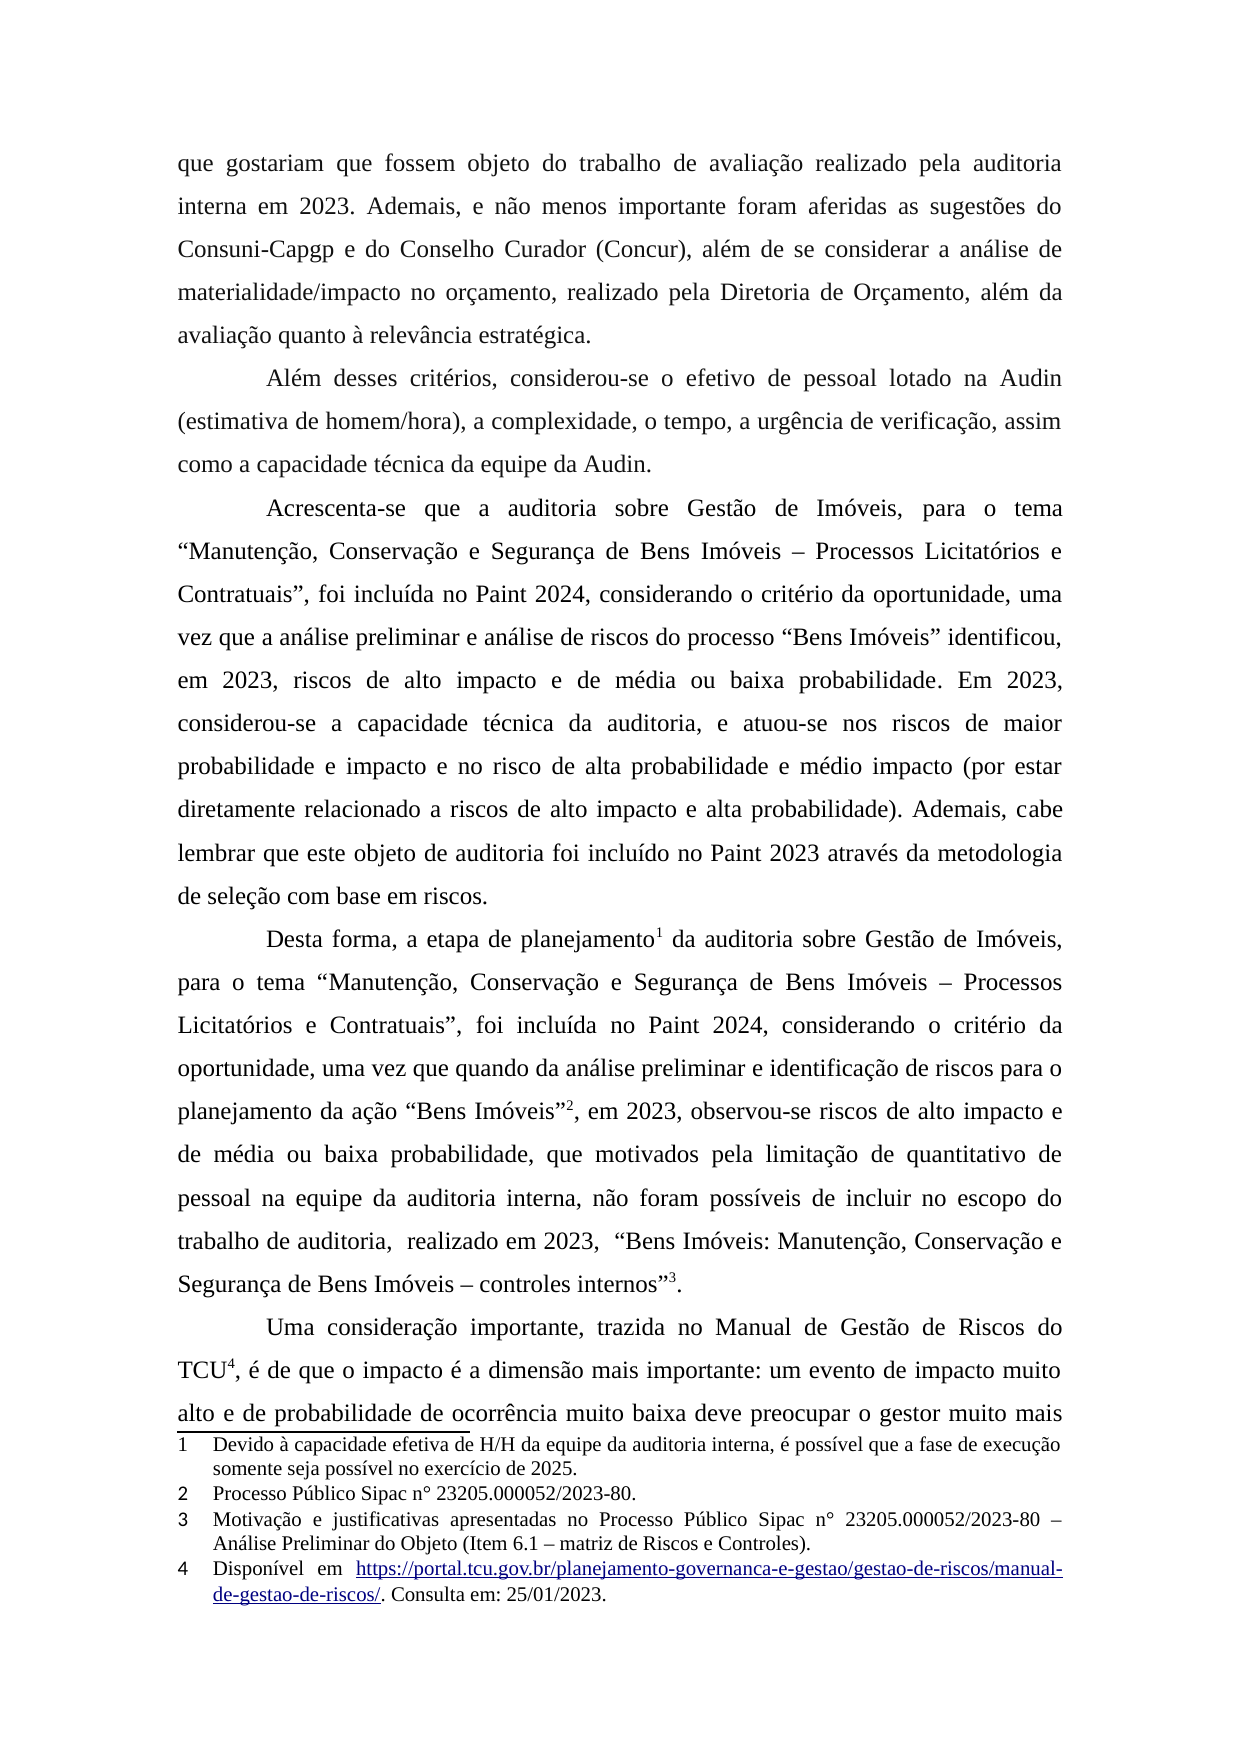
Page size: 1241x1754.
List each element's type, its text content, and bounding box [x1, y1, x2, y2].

text Motivação e justificativas apresentadas no Processo Público Sipac n° 23205.000052/2023-80 – Análise Preliminar do Objeto (Item 6.1 – matriz de Riscos e Controles). [177, 1506, 1063, 1555]
text Acrescenta-se que a auditoria sobre Gestão de Imóveis, para o tema “Manutenção, Conservação e Segurança de Bens Imóveis – Processos Licitatórios e Contratuais”, foi incluída no Paint 2024, considerando o critério da oportunidade, uma vez que a análise preliminar e análise de riscos do processo “Bens Imóveis” identificou, em 2023, riscos de alto impacto e de média ou baixa probabilidade. Em 2023, considerou-se a capacidade técnica da auditoria, e atuou-se nos riscos de maior probabilidade e impacto e no risco de alta probabilidade e médio impacto (por estar diretamente relacionado a riscos de alto impacto e alta probabilidade). Ademais, cabe lembrar que este objeto de auditoria foi incluído no Paint 2023 através da metodologia de seleção com base em riscos. [177, 493, 1063, 909]
text que gostariam que fossem objeto do trabalho de avaliação realizado pela auditoria interna em 2023. Ademais, e não menos importante foram aferidas as sugestões do Consuni-Capgp e do Conselho Curador (Concur), além de se considerar a análise de materialidade/impacto no orçamento, realizado pela Diretoria de Orçamento, além da avaliação quanto à relevância estratégica. [177, 148, 1063, 349]
text Além desses critérios, considerou-se o efetivo de pessoal lotado na Audin (estimativa de homem/hora), a complexidade, o tempo, a urgência de verificação, assim como a capacidade técnica da equipe da Audin. [177, 363, 1063, 478]
text Disponível em https://portal.tcu.gov.br/planejamento-governanca-e-gestao/gestao-de-riscos/manual-de-gestao-de-riscos/. Consulta em: 25/01/2023. [177, 1555, 1063, 1606]
text Devido à capacidade efetiva de H/H da equipe da auditoria interna, é possível que a fase de execução somente seja possível no exercício de 2025. [177, 1432, 1063, 1480]
text Uma consideração importante, trazida no Manual de Gestão de Riscos do TCU, é de que o impacto é a dimensão mais importante: um evento de impacto muito alto e de probabilidade de ocorrência muito baixa deve preocupar o gestor muito mais [177, 1312, 1063, 1427]
text Processo Público Sipac n° 23205.000052/2023-80. [177, 1480, 1063, 1506]
text Desta forma, a etapa de planejamento da auditoria sobre Gestão de Imóveis, para o tema “Manutenção, Conservação e Segurança de Bens Imóveis – Processos Licitatórios e Contratuais”, foi incluída no Paint 2024, considerando o critério da oportunidade, uma vez que quando da análise preliminar e identificação de riscos para o planejamento da ação “Bens Imóveis”, em 2023, observou-se riscos de alto impacto e de média ou baixa probabilidade, que motivados pela limitação de quantitativo de pessoal na equipe da auditoria interna, não foram possíveis de incluir no escopo do trabalho de auditoria, realizado em 2023, “Bens Imóveis: Manutenção, Conservação e Segurança de Bens Imóveis – controles internos”. [177, 924, 1063, 1298]
